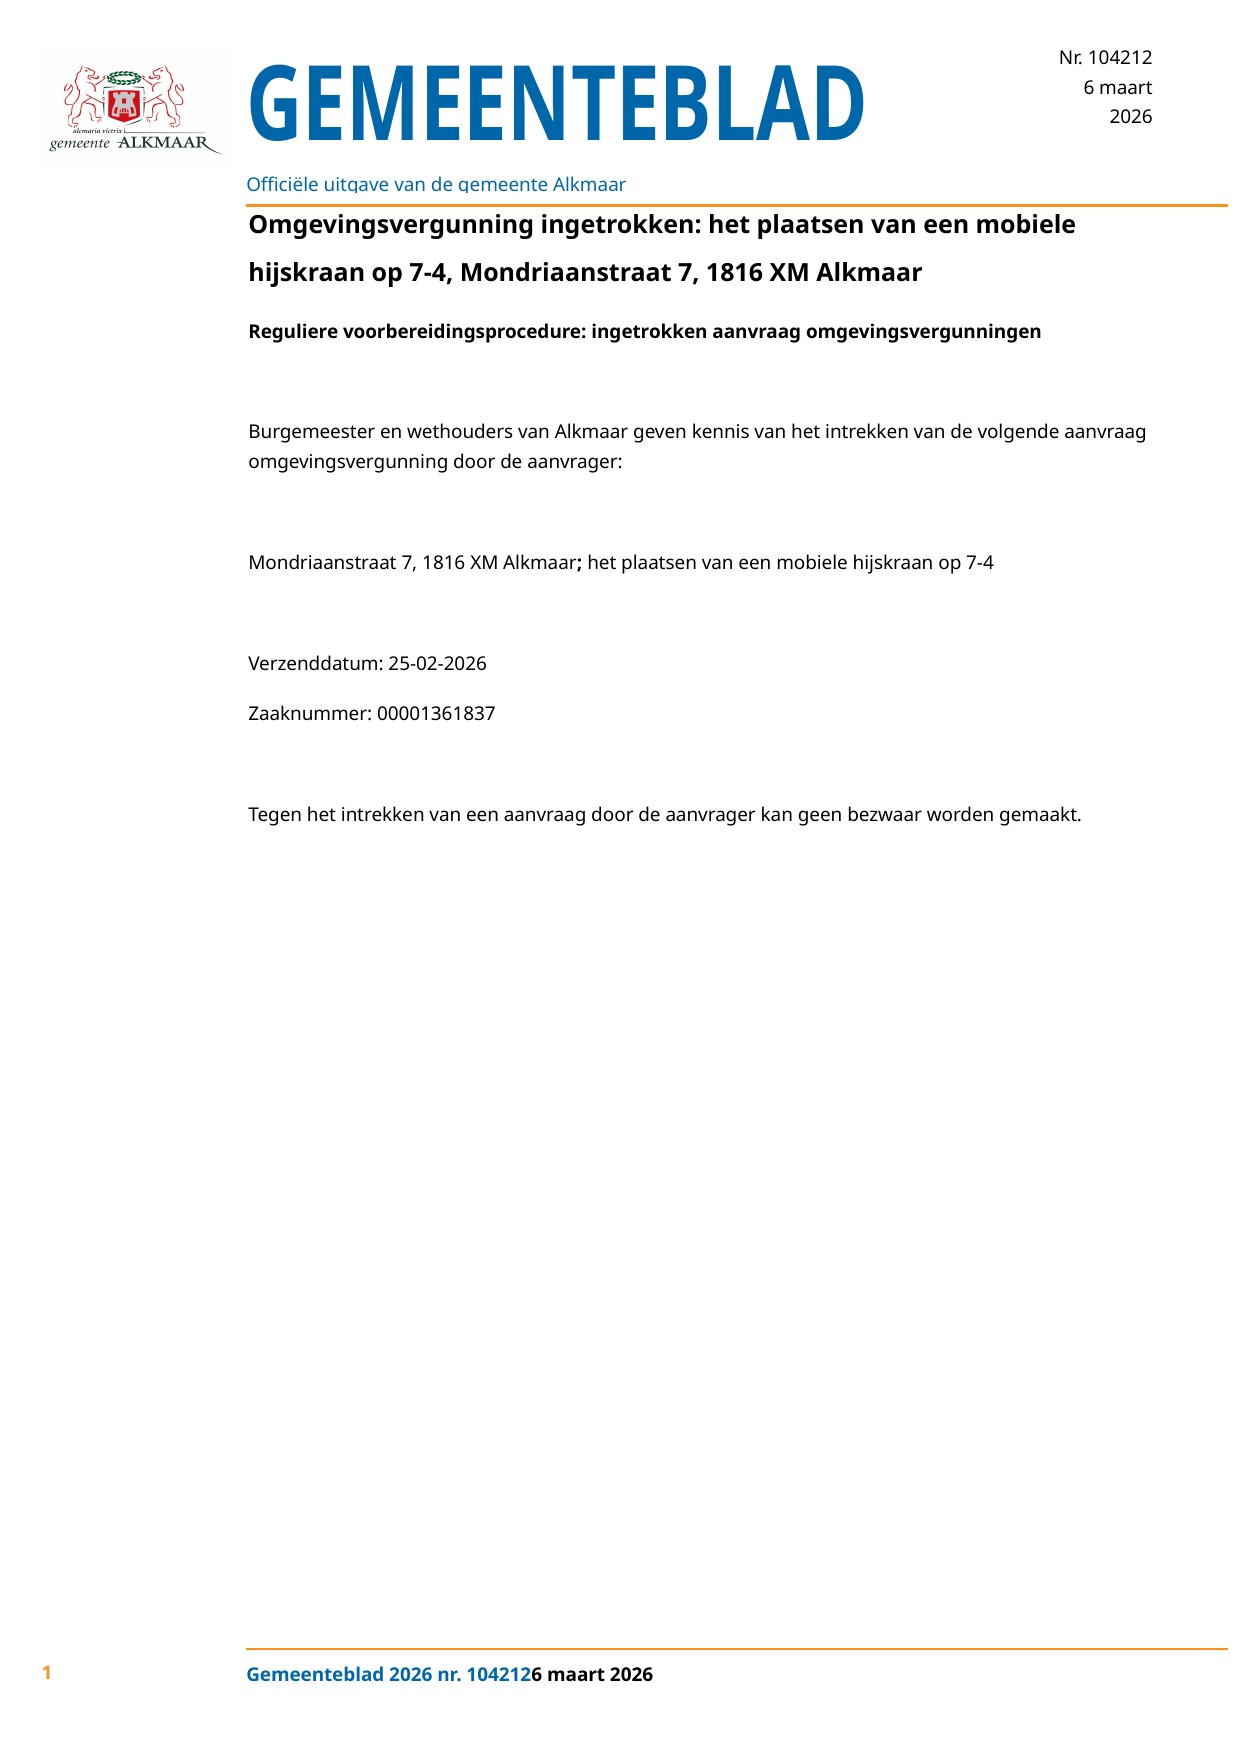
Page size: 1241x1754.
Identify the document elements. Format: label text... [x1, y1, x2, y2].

text Omgevingsvergunning ingetrokken: het plaatsen van een mobiele hijskraan op 7-4, Mondriaanstraat 7, 1816 XM Alkmaar [248, 207, 1152, 288]
text Mondriaanstraat 7, 1816 XM Alkmaar; het plaatsen van een mobiele hijskraan op 7-4 [248, 549, 1152, 575]
text Zaaknummer: 00001361837 [248, 700, 1152, 726]
text Reguliere voorbereidingsprocedure: ingetrokken aanvraag omgevingsvergunningen [248, 318, 1152, 344]
text Tegen het intrekken van een aanvraag door de aanvrager kan geen bezwaar worden gemaakt. [248, 801, 1152, 827]
text Burgemeester en wethouders van Alkmaar geven kennis van het intrekken van de volgende aanvraag omgevingsvergunning door de aanvrager: [248, 419, 1152, 474]
text Verzenddatum: 25-02-2026 [248, 650, 1152, 676]
picture [41, 47, 231, 172]
